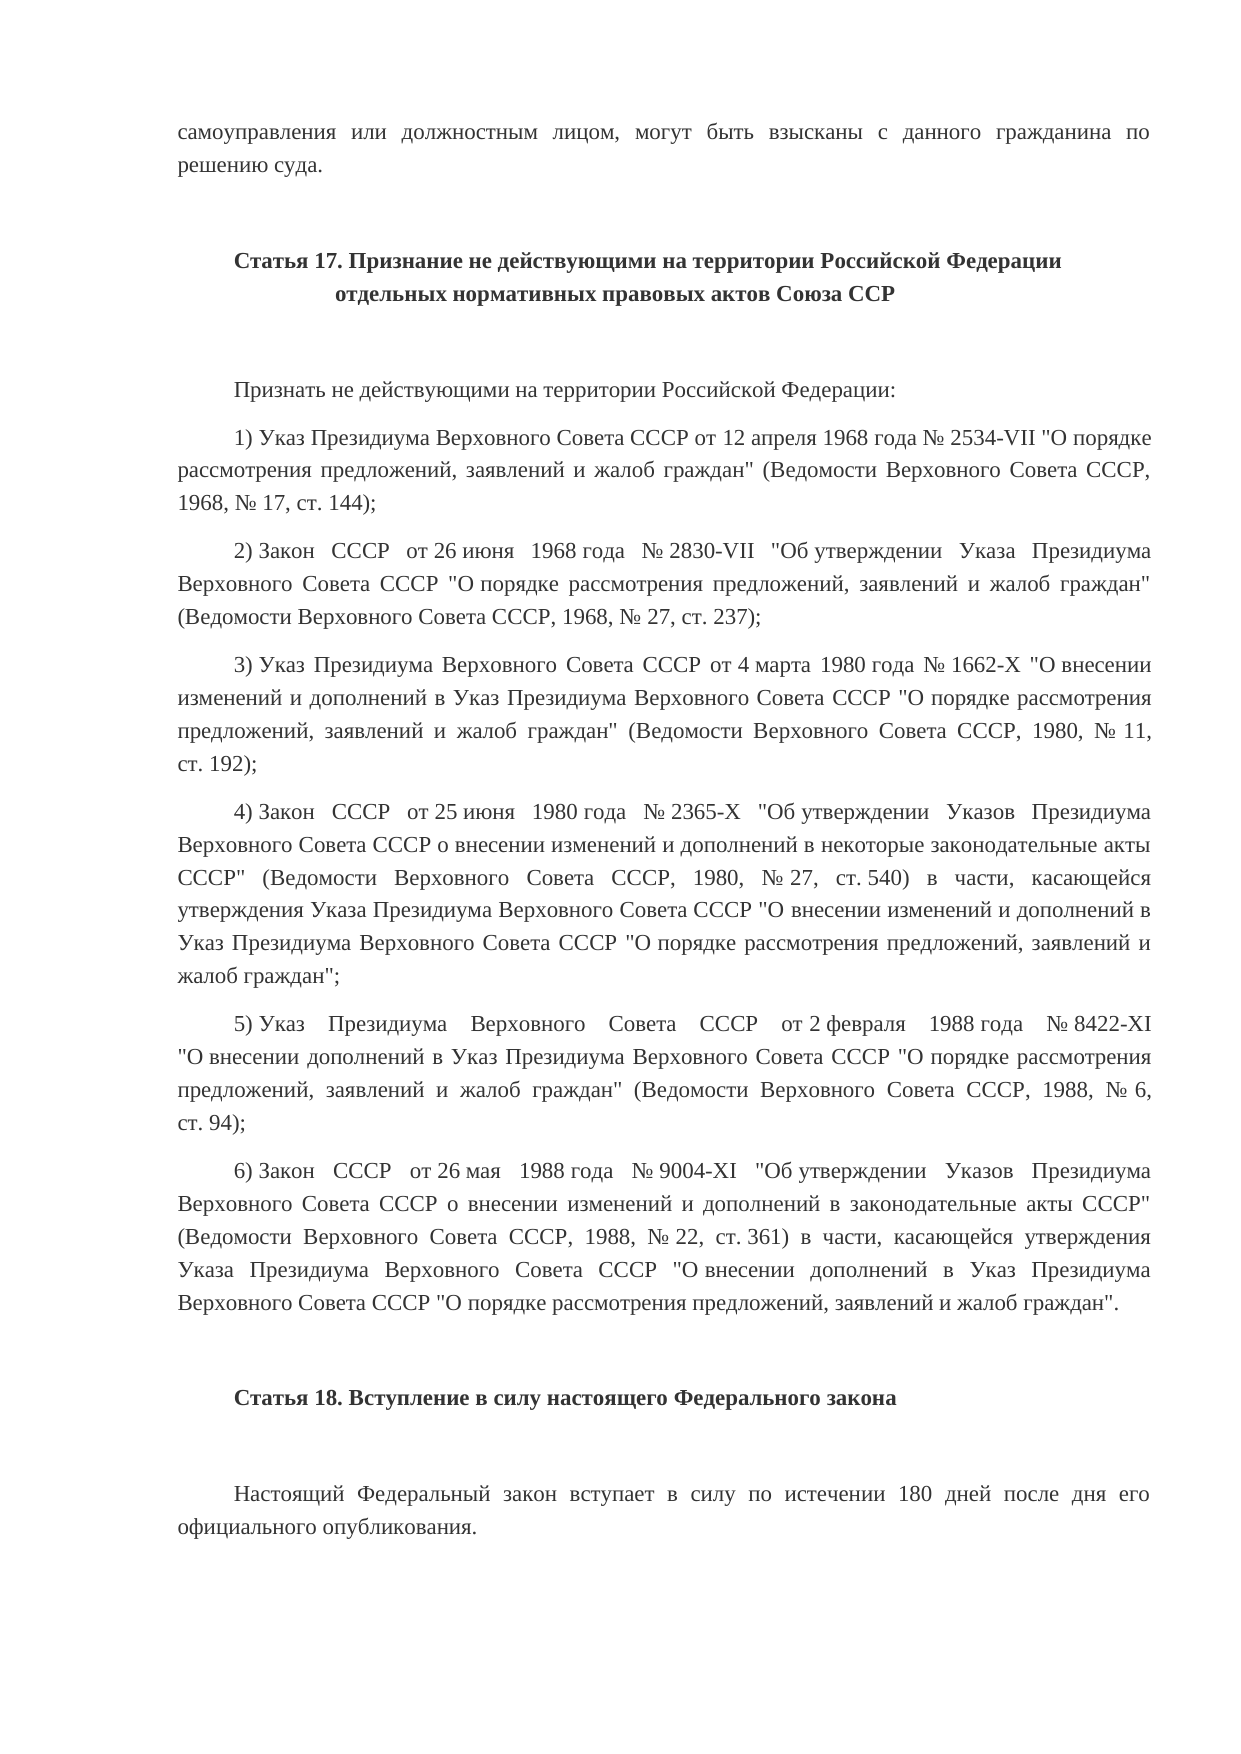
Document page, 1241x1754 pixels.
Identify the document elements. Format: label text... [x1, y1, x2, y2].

text Настоящий Федеральный закон вступает в силу по истечении 180 дней после дня его официального опубликования. [177, 1480, 1152, 1539]
text Статья 18. Вступление в силу настоящего Федерального закона [233, 1384, 1152, 1411]
text 3) Указ Президиума Верховного Совета СССР от 4 марта 1980 года № 1662-Х "О внесении изменений и дополнений в Указ Президиума Верховного Совета СССР "О порядке рассмотрения предложений, заявлений и жалоб граждан" (Ведомости Верховного Совета СССР, 1980, № 11, ст. 192); [177, 651, 1152, 776]
text 6) Закон СССР от 26 мая 1988 года № 9004-XI "Об утверждении Указов Президиума Верховного Совета СССР о внесении изменений и дополнений в законодательные акты СССР" (Ведомости Верховного Совета СССР, 1988, № 22, ст. 361) в части, касающейся утверждения Указа Президиума Верховного Совета СССР "О внесении дополнений в Указ Президиума Верховного Совета СССР "О порядке рассмотрения предложений, заявлений и жалоб граждан". [177, 1157, 1152, 1315]
text 1) Указ Президиума Верховного Совета СССР от 12 апреля 1968 года № 2534-VII "О порядке рассмотрения предложений, заявлений и жалоб граждан" (Ведомости Верховного Совета СССР, 1968, № 17, ст. 144); [177, 423, 1152, 516]
text 2) Закон СССР от 26 июня 1968 года № 2830-VII "Об утверждении Указа Президиума Верховного Совета СССР "О порядке рассмотрения предложений, заявлений и жалоб граждан" (Ведомости Верховного Совета СССР, 1968, № 27, ст. 237); [177, 537, 1152, 629]
text Статья 17. Признание не действующими на территории Российской Федерации отдельных нормативных правовых актов Союза ССР [233, 247, 1152, 306]
text 4) Закон СССР от 25 июня 1980 года № 2365-Х "Об утверждении Указов Президиума Верховного Совета СССР о внесении изменений и дополнений в некоторые законодательные акты СССР" (Ведомости Верховного Совета СССР, 1980, № 27, ст. 540) в части, касающейся утверждения Указа Президиума Верховного Совета СССР "О внесении изменений и дополнений в Указ Президиума Верховного Совета СССР "О порядке рассмотрения предложений, заявлений и жалоб граждан"; [177, 798, 1152, 989]
text Признать не действующими на территории Российской Федерации: [177, 376, 1152, 402]
text 5) Указ Президиума Верховного Совета СССР от 2 февраля 1988 года № 8422-XI "О внесении дополнений в Указ Президиума Верховного Совета СССР "О порядке рассмотрения предложений, заявлений и жалоб граждан" (Ведомости Верховного Совета СССР, 1988, № 6, ст. 94); [177, 1010, 1152, 1135]
text самоуправления или должностным лицом, могут быть взысканы с данного гражданина по решению суда. [177, 118, 1152, 177]
